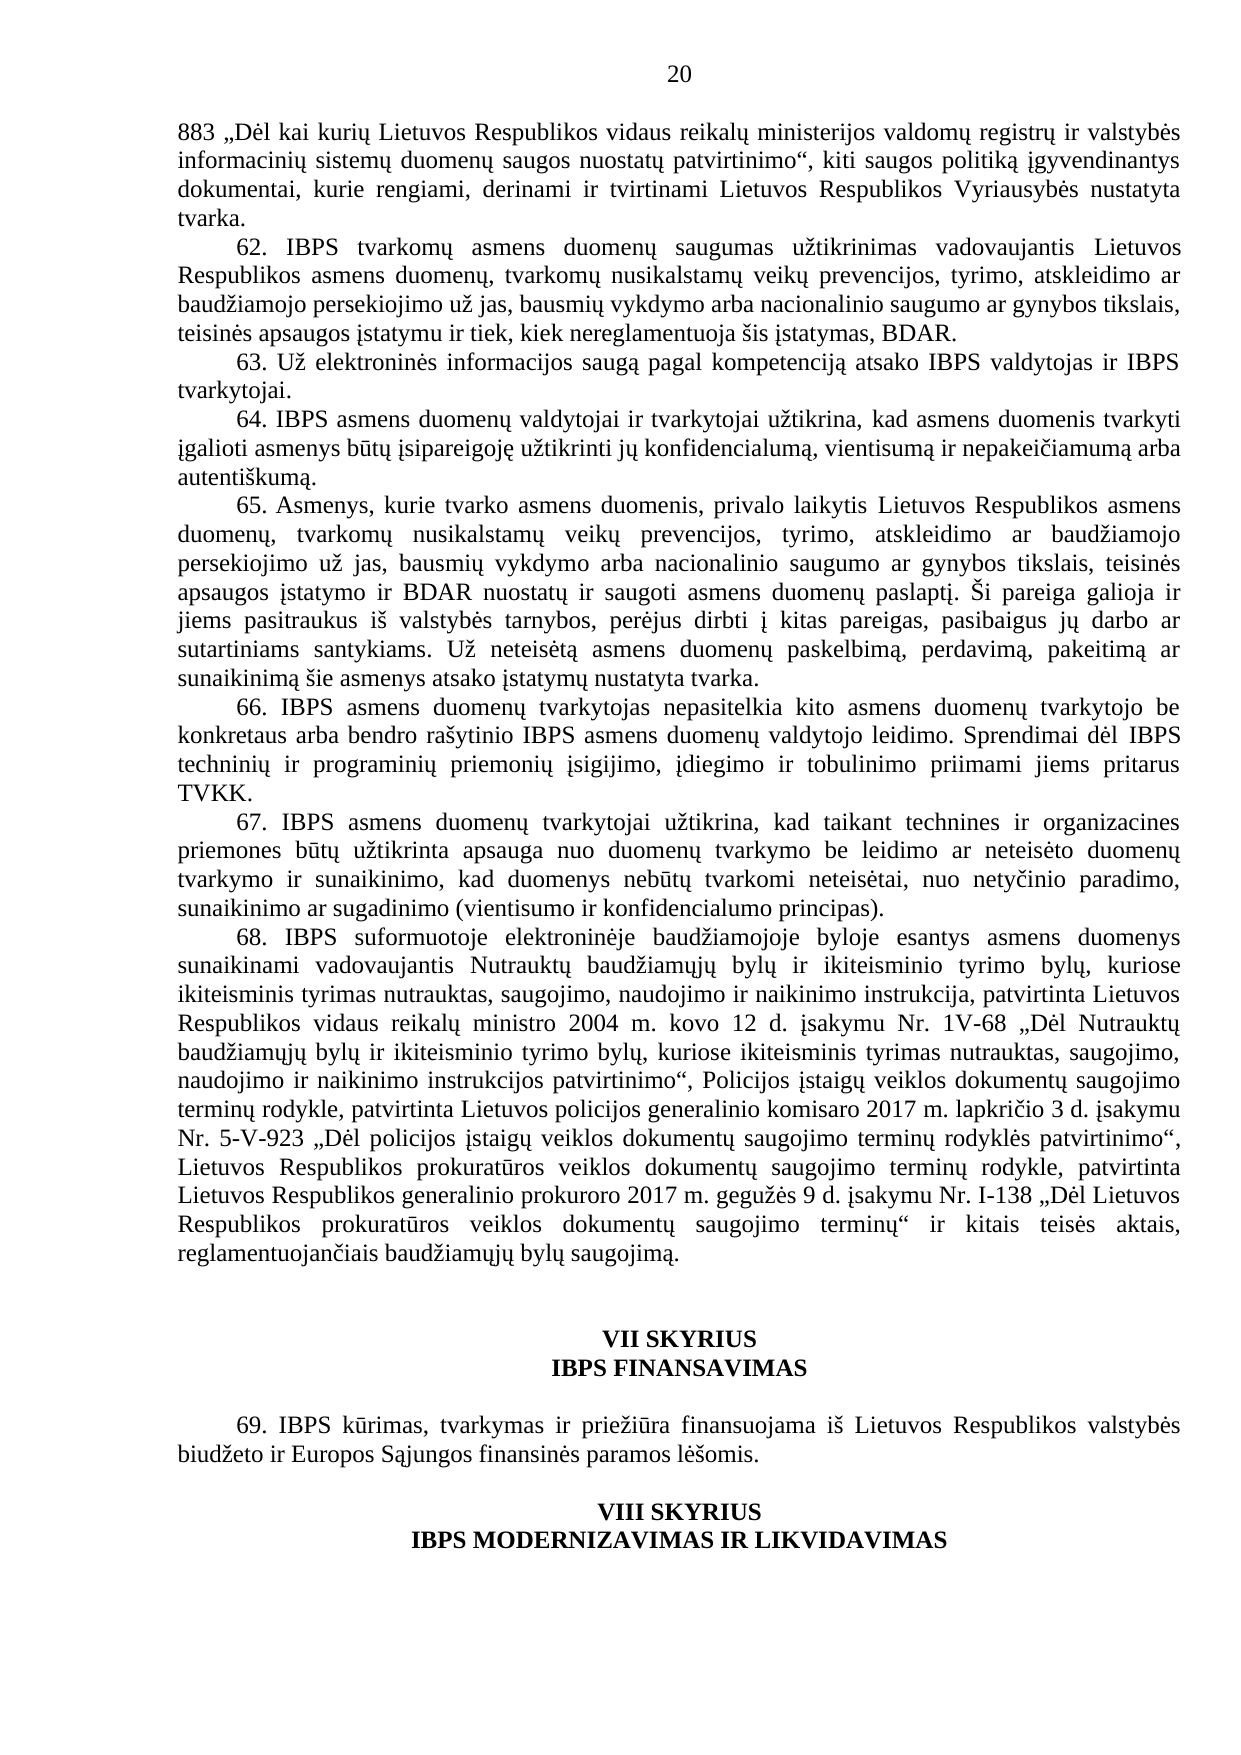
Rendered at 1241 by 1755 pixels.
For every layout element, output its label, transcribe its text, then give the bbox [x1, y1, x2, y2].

text 66. IBPS asmens duomenų tvarkytojas nepasitelkia kito asmens duomenų tvarkytojo be konkretaus arba bendro rašytinio IBPS asmens duomenų valdytojo leidimo. Sprendimai dėl IBPS techninių ir programinių priemonių įsigijimo, įdiegimo ir tobulinimo priimami jiems pritarus TVKK. [177, 692, 1181, 807]
text 62. IBPS tvarkomų asmens duomenų saugumas užtikrinimas vadovaujantis Lietuvos Respublikos asmens duomenų, tvarkomų nusikalstamų veikų prevencijos, tyrimo, atskleidimo ar baudžiamojo persekiojimo už jas, bausmių vykdymo arba nacionalinio saugumo ar gynybos tikslais, teisinės apsaugos įstatymu ir tiek, kiek nereglamentuoja šis įstatymas, BDAR. [177, 232, 1181, 347]
text IBPS MODERNIZAVIMAS IR LIKVIDAVIMAS [177, 1525, 1181, 1554]
text 68. IBPS suformuotoje elektroninėje baudžiamojoje byloje esantys asmens duomenys sunaikinami vadovaujantis Nutrauktų baudžiamųjų bylų ir ikiteisminio tyrimo bylų, kuriose ikiteisminis tyrimas nutrauktas, saugojimo, naudojimo ir naikinimo instrukcija, patvirtinta Lietuvos Respublikos vidaus reikalų ministro 2004 m. kovo 12 d. įsakymu Nr. 1V-68 „Dėl Nutrauktų baudžiamųjų bylų ir ikiteisminio tyrimo bylų, kuriose ikiteisminis tyrimas nutrauktas, saugojimo, naudojimo ir naikinimo instrukcijos patvirtinimo“, Policijos įstaigų veiklos dokumentų saugojimo terminų rodykle, patvirtinta Lietuvos policijos generalinio komisaro 2017 m. lapkričio 3 d. įsakymu Nr. 5-V-923 „Dėl policijos įstaigų veiklos dokumentų saugojimo terminų rodyklės patvirtinimo“, Lietuvos Respublikos prokuratūros veiklos dokumentų saugojimo terminų rodykle, patvirtinta Lietuvos Respublikos generalinio prokuroro 2017 m. gegužės 9 d. įsakymu Nr. I-138 „Dėl Lietuvos Respublikos prokuratūros veiklos dokumentų saugojimo terminų“ ir kitais teisės aktais, reglamentuojančiais baudžiamųjų bylų saugojimą. [177, 922, 1181, 1267]
text 883 „Dėl kai kurių Lietuvos Respublikos vidaus reikalų ministerijos valdomų registrų ir valstybės informacinių sistemų duomenų saugos nuostatų patvirtinimo“, kiti saugos politiką įgyvendinantys dokumentai, kurie rengiami, derinami ir tvirtinami Lietuvos Respublikos Vyriausybės nustatyta tvarka. [177, 117, 1181, 232]
text 69. IBPS kūrimas, tvarkymas ir priežiūra finansuojama iš Lietuvos Respublikos valstybės biudžeto ir Europos Sąjungos finansinės paramos lėšomis. [177, 1410, 1181, 1468]
text VIII SKYRIUS [177, 1497, 1181, 1525]
text 63. Už elektroninės informacijos saugą pagal kompetenciją atsako IBPS valdytojas ir IBPS tvarkytojai. [177, 347, 1181, 404]
text 65. Asmenys, kurie tvarko asmens duomenis, privalo laikytis Lietuvos Respublikos asmens duomenų, tvarkomų nusikalstamų veikų prevencijos, tyrimo, atskleidimo ar baudžiamojo persekiojimo už jas, bausmių vykdymo arba nacionalinio saugumo ar gynybos tikslais, teisinės apsaugos įstatymo ir BDAR nuostatų ir saugoti asmens duomenų paslaptį. Ši pareiga galioja ir jiems pasitraukus iš valstybės tarnybos, perėjus dirbti į kitas pareigas, pasibaigus jų darbo ar sutartiniams santykiams. Už neteisėtą asmens duomenų paskelbimą, perdavimą, pakeitimą ar sunaikinimą šie asmenys atsako įstatymų nustatyta tvarka. [177, 490, 1181, 692]
text 67. IBPS asmens duomenų tvarkytojai užtikrina, kad taikant technines ir organizacines priemones būtų užtikrinta apsauga nuo duomenų tvarkymo be leidimo ar neteisėto duomenų tvarkymo ir sunaikinimo, kad duomenys nebūtų tvarkomi neteisėtai, nuo netyčinio paradimo, sunaikinimo ar sugadinimo (vientisumo ir konfidencialumo principas). [177, 807, 1181, 922]
text 64. IBPS asmens duomenų valdytojai ir tvarkytojai užtikrina, kad asmens duomenis tvarkyti įgalioti asmenys būtų įsipareigoję užtikrinti jų konfidencialumą, vientisumą ir nepakeičiamumą arba autentiškumą. [177, 404, 1181, 490]
text VII SKYRIUS [177, 1324, 1181, 1353]
text IBPS FINANSAVIMAS [177, 1353, 1181, 1382]
